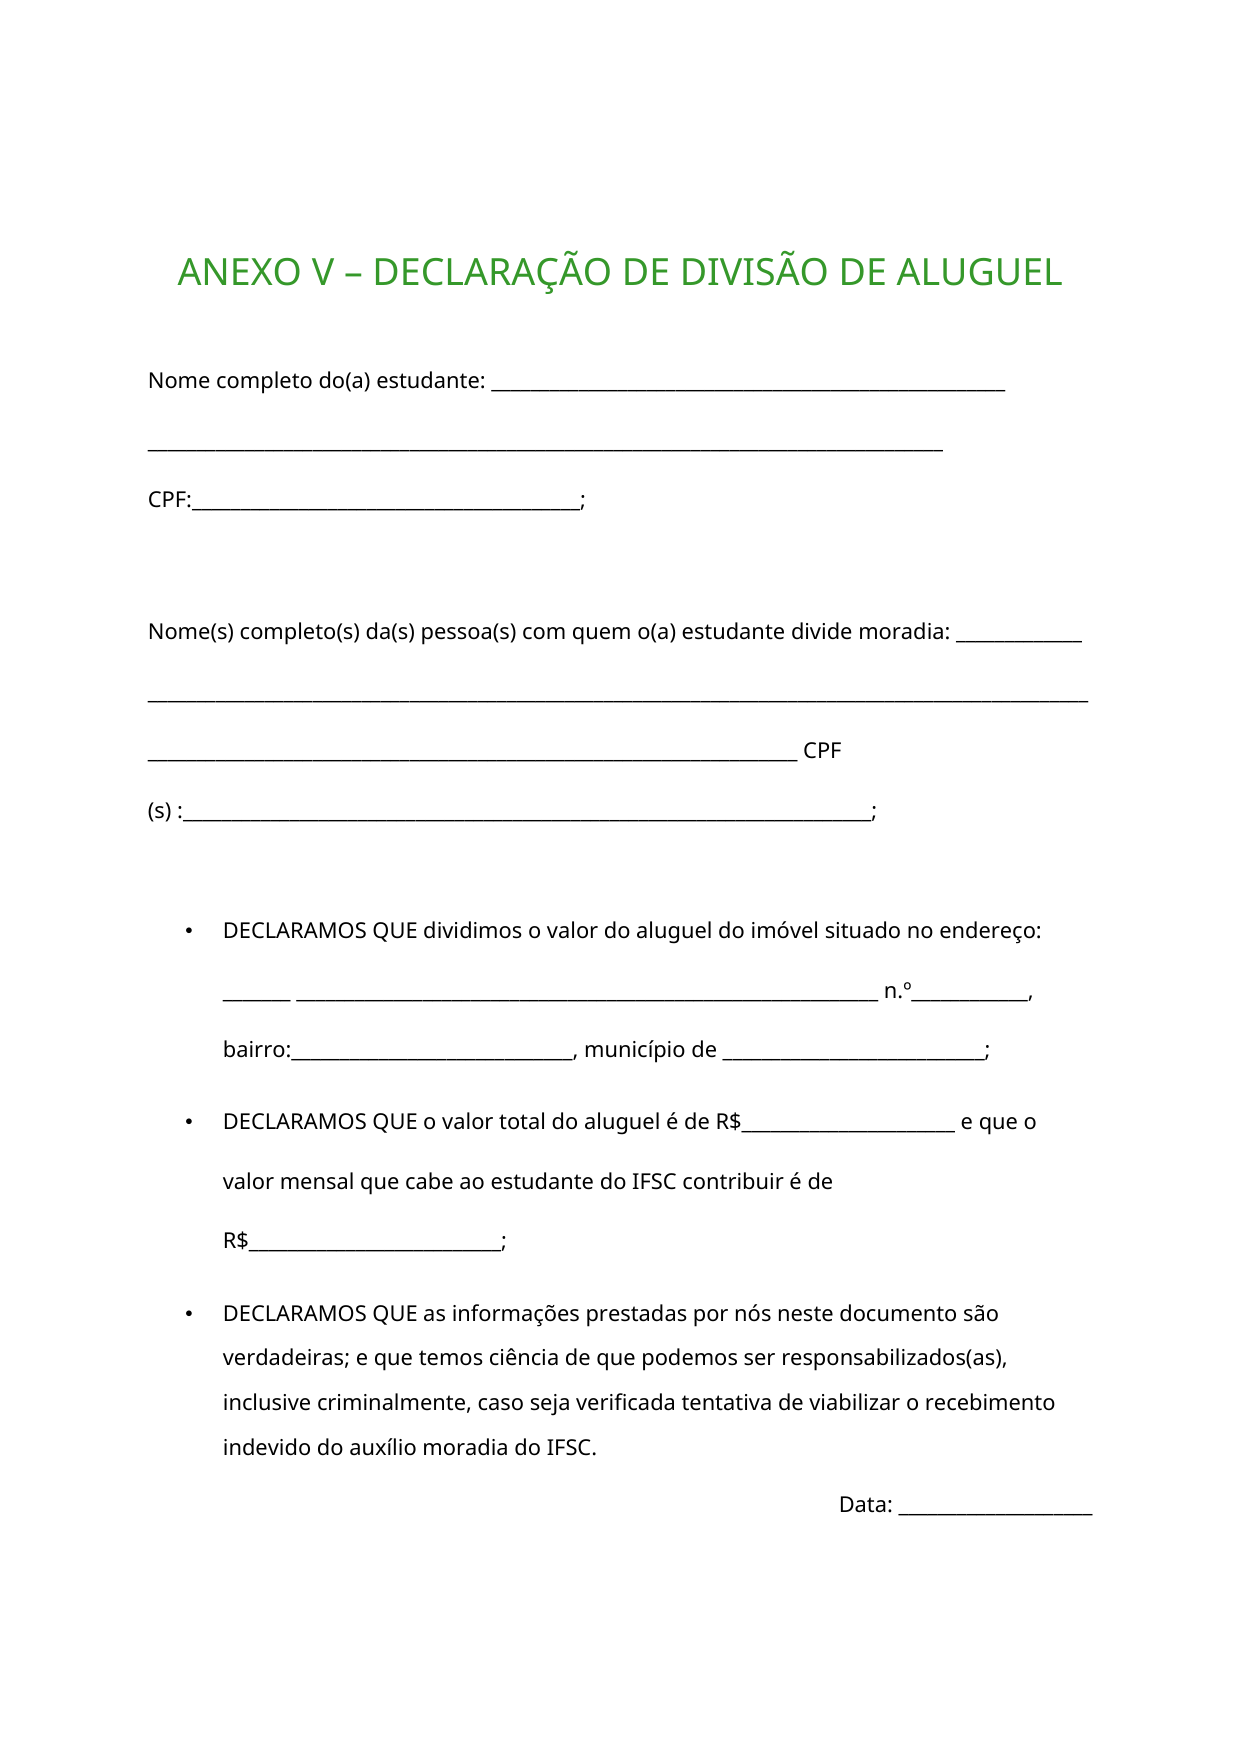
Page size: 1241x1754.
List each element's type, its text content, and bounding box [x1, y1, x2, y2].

subtitle ANEXO V – DECLARAÇÃO DE DIVISÃO DE ALUGUEL [148, 245, 1092, 296]
text __________________________________________________________________________________ CPF:________________________________________; [148, 425, 1092, 514]
text Data: ____________________ [148, 1489, 1092, 1519]
list DECLARAMOS QUE dividimos o valor do aluguel do imóvel situado no endereço: _______ ____________________________________________________________ n.º____________, bairro:_____________________________, município de ___________________________; [185, 915, 1092, 1064]
list DECLARAMOS QUE as informações prestadas por nós neste documento são verdadeiras; e que temos ciência de que podemos ser responsabilizados(as), inclusive criminalmente, caso seja verificada tentativa de viabilizar o recebimento indevido do auxílio moradia do IFSC. [185, 1298, 1092, 1461]
list DECLARAMOS QUE o valor total do aluguel é de R$______________________ e que o valor mensal que cabe ao estudante do IFSC contribuir é de R$__________________________; [185, 1106, 1092, 1255]
text Nome completo do(a) estudante: _____________________________________________________ [148, 365, 1092, 395]
text Nome(s) completo(s) da(s) pessoa(s) com quem o(a) estudante divide moradia: _____________ ____________________________________________________________________________________________________________________________________________________________________ CPF (s) :_______________________________________________________________________; [148, 616, 1092, 824]
